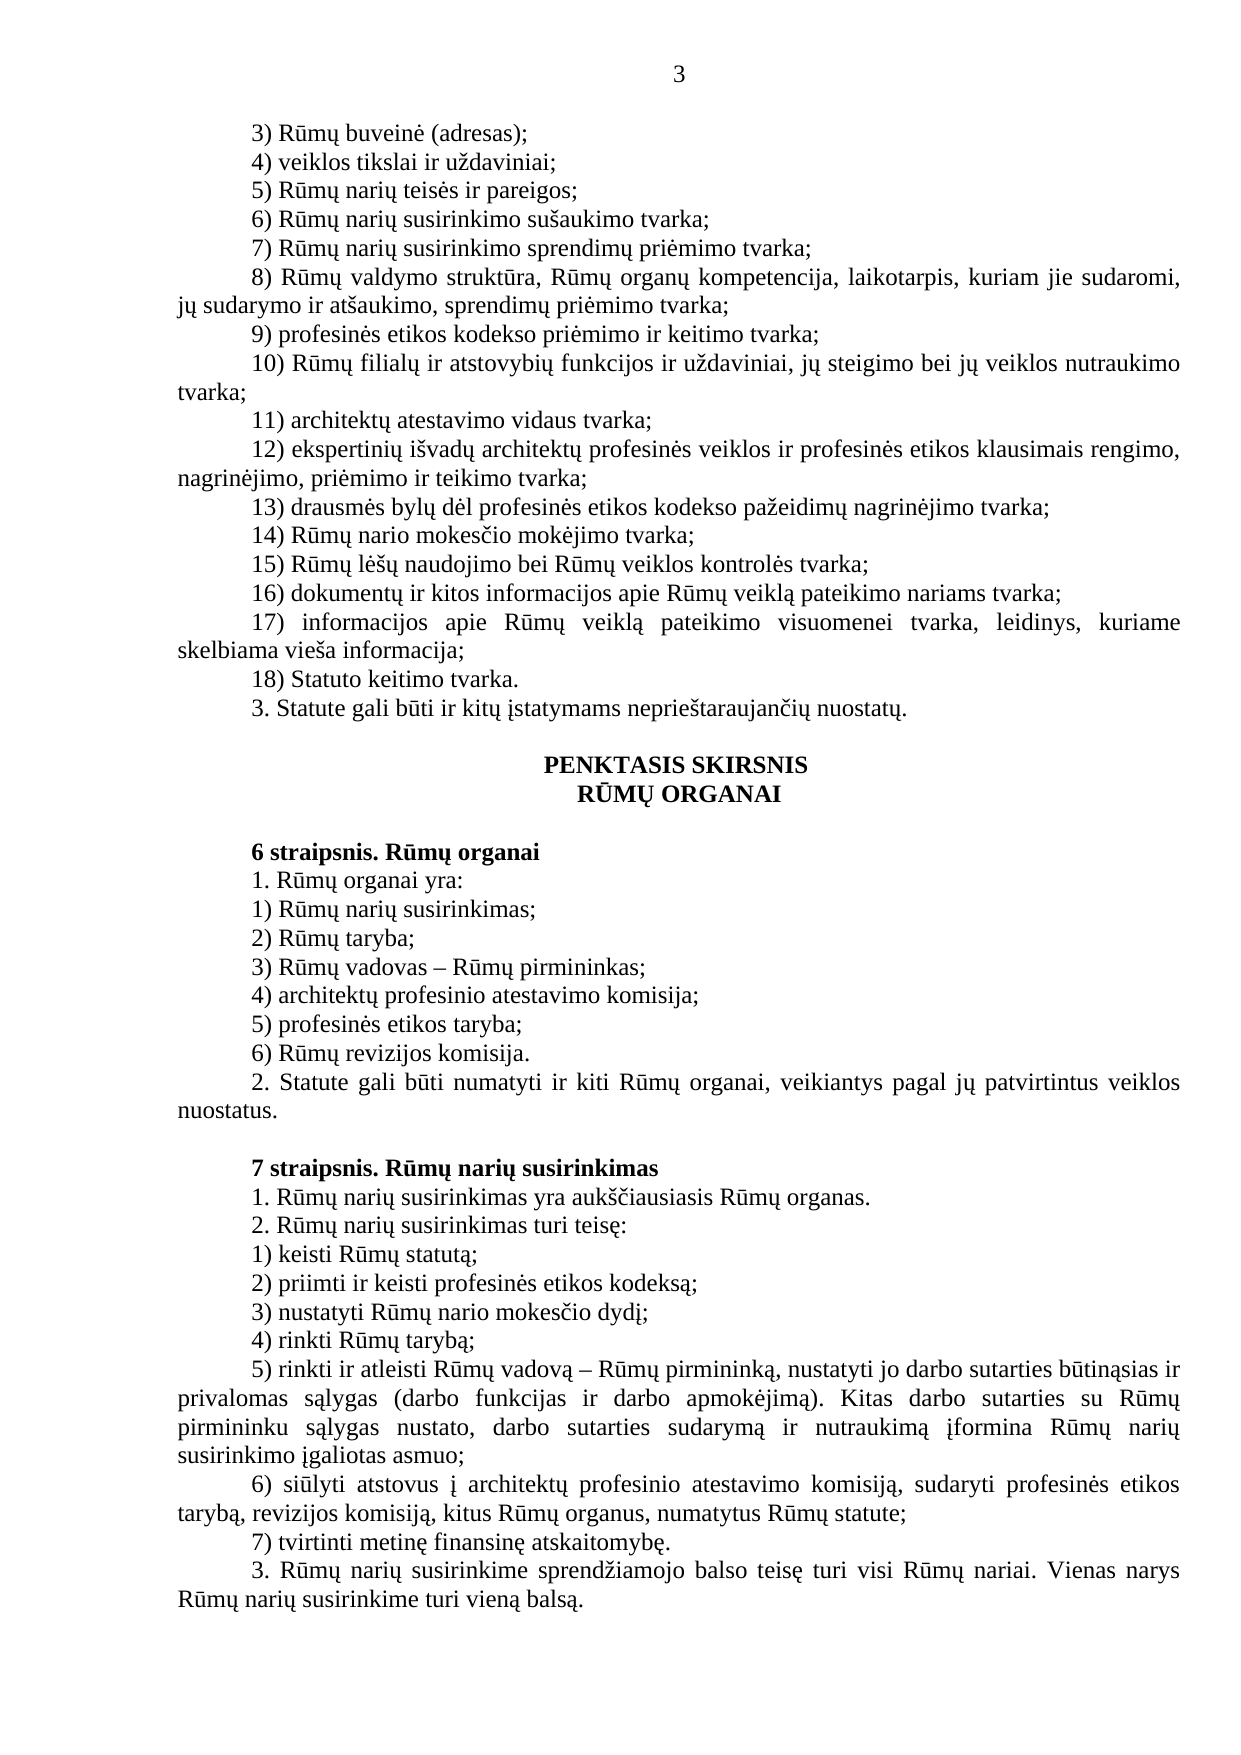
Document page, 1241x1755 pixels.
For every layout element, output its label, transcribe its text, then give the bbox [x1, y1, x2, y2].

text 14) Rūmų nario mokesčio mokėjimo tvarka; [177, 521, 1181, 549]
text 3. Rūmų narių susirinkime sprendžiamojo balso teisę turi visi Rūmų nariai. Vienas narys Rūmų narių susirinkime turi vieną balsą. [177, 1556, 1181, 1613]
text 4) veiklos tikslai ir uždaviniai; [177, 147, 1181, 176]
text 15) Rūmų lėšų naudojimo bei Rūmų veiklos kontrolės tvarka; [177, 549, 1181, 578]
text 2. Rūmų narių susirinkimas turi teisę: [177, 1211, 1181, 1239]
text 3. Statute gali būti ir kitų įstatymams neprieštaraujančių nuostatų. [177, 693, 1181, 722]
text 8) Rūmų valdymo struktūra, Rūmų organų kompetencija, laikotarpis, kuriam jie sudaromi, jų sudarymo ir atšaukimo, sprendimų priėmimo tvarka; [177, 262, 1181, 319]
text 3) nustatyti Rūmų nario mokesčio dydį; [177, 1297, 1181, 1326]
text 11) architektų atestavimo vidaus tvarka; [177, 406, 1181, 434]
text RŪMŲ ORGANAI [177, 779, 1181, 808]
text 1. Rūmų organai yra: [177, 866, 1181, 894]
text 4) rinkti Rūmų tarybą; [177, 1326, 1181, 1354]
text 2) Rūmų taryba; [177, 923, 1181, 952]
text 1) Rūmų narių susirinkimas; [177, 894, 1181, 923]
text 5) rinkti ir atleisti Rūmų vadovą – Rūmų pirmininką, nustatyti jo darbo sutarties būtinąsias ir privalomas sąlygas (darbo funkcijas ir darbo apmokėjimą). Kitas darbo sutarties su Rūmų pirmininku sąlygas nustato, darbo sutarties sudarymą ir nutraukimą įformina Rūmų narių susirinkimo įgaliotas asmuo; [177, 1354, 1181, 1469]
text 12) ekspertinių išvadų architektų profesinės veiklos ir profesinės etikos klausimais rengimo, nagrinėjimo, priėmimo ir teikimo tvarka; [177, 434, 1181, 492]
text 6) Rūmų revizijos komisija. [177, 1038, 1181, 1067]
text 6) siūlyti atstovus į architektų profesinio atestavimo komisiją, sudaryti profesinės etikos tarybą, revizijos komisiją, kitus Rūmų organus, numatytus Rūmų statute; [177, 1469, 1181, 1527]
text 16) dokumentų ir kitos informacijos apie Rūmų veiklą pateikimo nariams tvarka; [177, 578, 1181, 607]
text PENKTASIS SKIRSNIS [177, 751, 1181, 779]
text 5) Rūmų narių teisės ir pareigos; [177, 176, 1181, 204]
text 17) informacijos apie Rūmų veiklą pateikimo visuomenei tvarka, leidinys, kuriame skelbiama vieša informacija; [177, 607, 1181, 664]
text 6) Rūmų narių susirinkimo sušaukimo tvarka; [177, 204, 1181, 233]
text 9) profesinės etikos kodekso priėmimo ir keitimo tvarka; [177, 319, 1181, 348]
text 5) profesinės etikos taryba; [177, 1009, 1181, 1038]
text 2) priimti ir keisti profesinės etikos kodeksą; [177, 1268, 1181, 1297]
text 1. Rūmų narių susirinkimas yra aukščiausiasis Rūmų organas. [177, 1182, 1181, 1211]
text 3) Rūmų buveinė (adresas); [177, 118, 1181, 147]
text 7) Rūmų narių susirinkimo sprendimų priėmimo tvarka; [177, 233, 1181, 262]
text 2. Statute gali būti numatyti ir kiti Rūmų organai, veikiantys pagal jų patvirtintus veiklos nuostatus. [177, 1067, 1181, 1124]
text 18) Statuto keitimo tvarka. [177, 664, 1181, 693]
text 13) drausmės bylų dėl profesinės etikos kodekso pažeidimų nagrinėjimo tvarka; [177, 492, 1181, 521]
text 6 straipsnis. Rūmų organai [177, 837, 1181, 866]
text 4) architektų profesinio atestavimo komisija; [177, 981, 1181, 1009]
text 7) tvirtinti metinę finansinę atskaitomybę. [177, 1527, 1181, 1556]
text 10) Rūmų filialų ir atstovybių funkcijos ir uždaviniai, jų steigimo bei jų veiklos nutraukimo tvarka; [177, 348, 1181, 406]
text 1) keisti Rūmų statutą; [177, 1239, 1181, 1268]
text 7 straipsnis. Rūmų narių susirinkimas [177, 1153, 1181, 1182]
text 3) Rūmų vadovas – Rūmų pirmininkas; [177, 952, 1181, 981]
